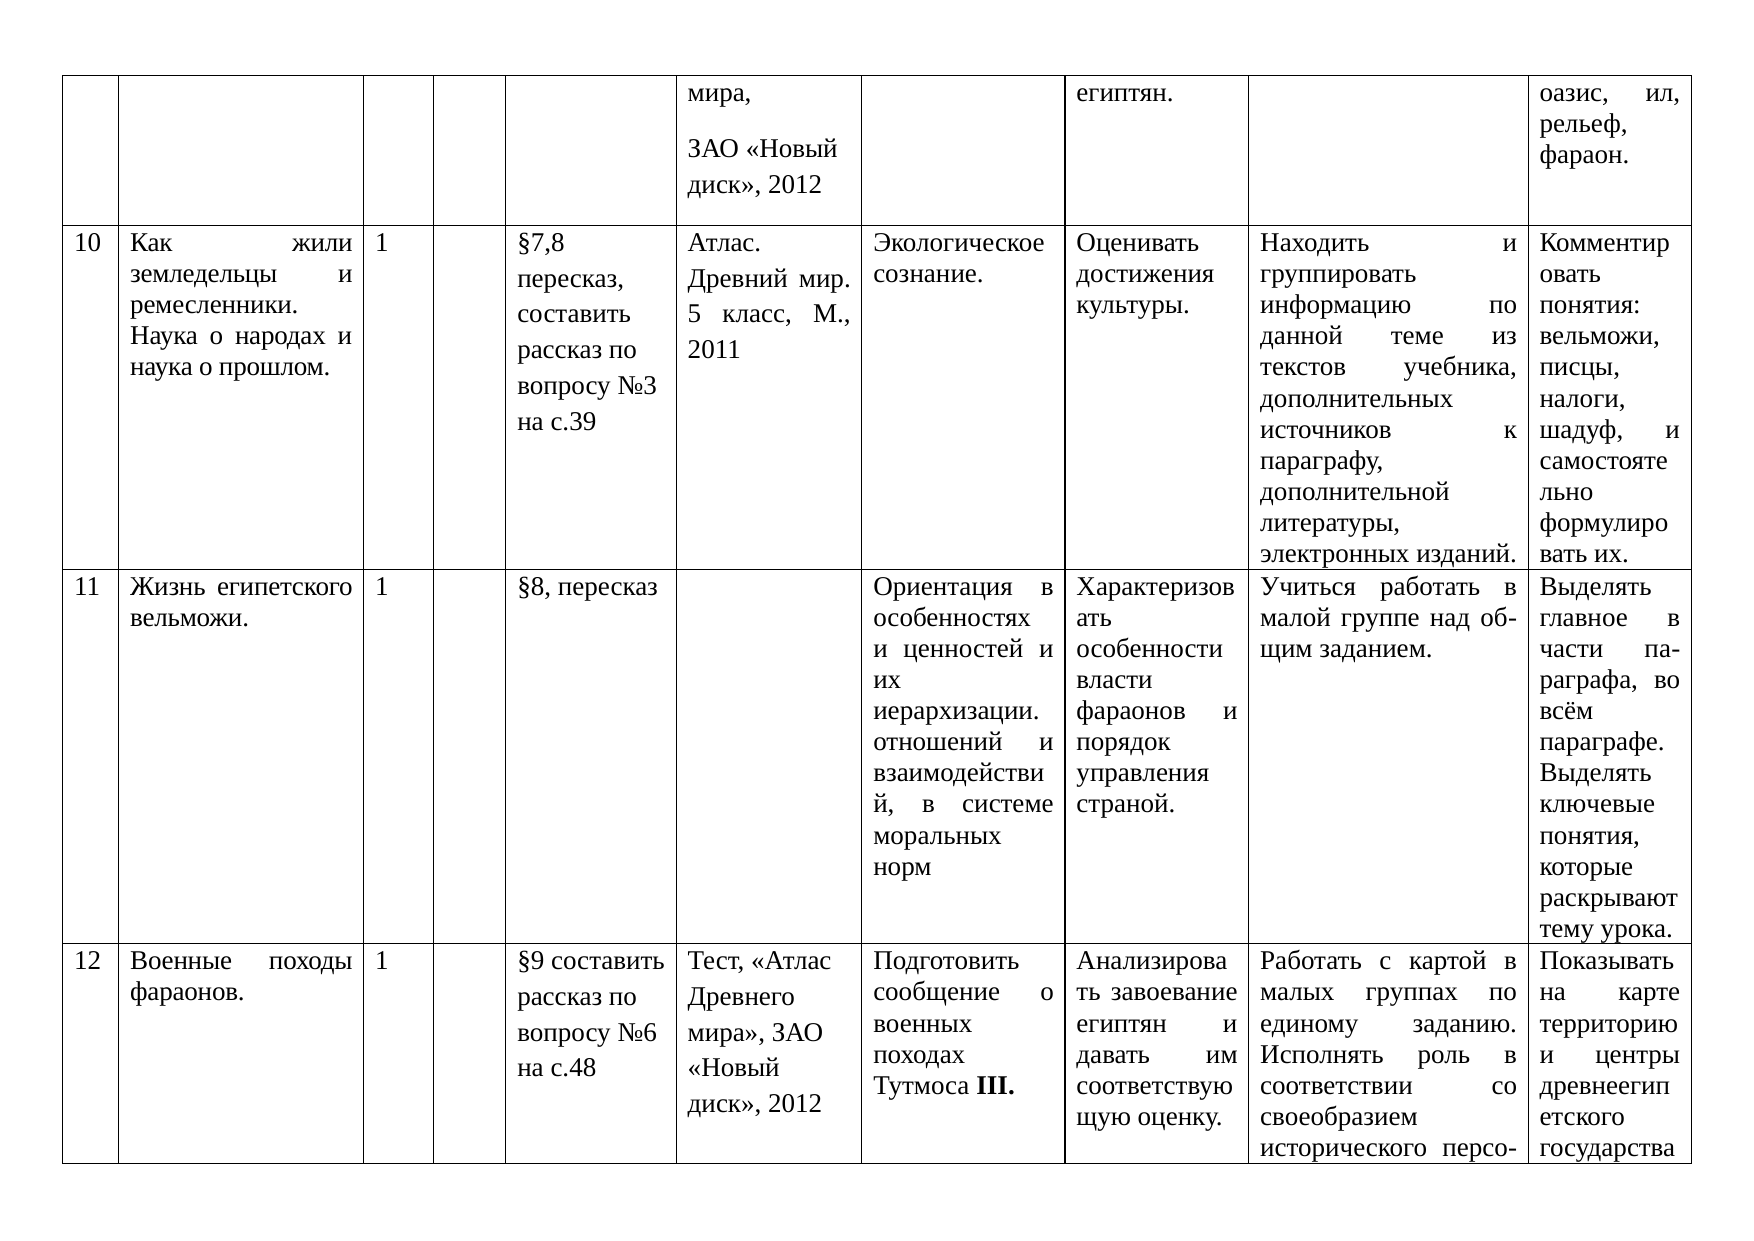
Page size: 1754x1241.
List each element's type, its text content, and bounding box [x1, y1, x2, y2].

table_cell Подготовить сообще­ние о военных походах Тутмоса III. [862, 944, 1064, 1162]
table_cell §7,8 пересказ, составить рассказ по вопросу №3 на с.39 [506, 226, 676, 568]
table_cell Жизнь египетского вельможи. [119, 570, 363, 943]
table_cell 1 [364, 570, 433, 943]
table_cell 12 [63, 944, 118, 1162]
table_cell 10 [63, 226, 118, 568]
table_cell Характеризовать особенности власти фараонов и порядок управления страной. [1066, 570, 1248, 943]
table_cell 1 [364, 944, 433, 1162]
table_cell Комментировать понятия: вельможи, писцы, налоги, шадуф, и самостоятельно формулировать их. [1529, 226, 1691, 568]
table_cell оазис, ил, рельеф, фараон. [1529, 76, 1691, 225]
table_cell Находить и группировать информацию по данной теме из текстов учебника, дополнительных источников к параграфу, дополнительной литературы, электронных изданий. [1249, 226, 1528, 568]
table_cell [862, 76, 1064, 225]
table_cell [506, 76, 676, 225]
table_cell 1 [364, 226, 433, 568]
table_cell Работать с картой в малых группах по единому заданию. Исполнять роль в соответ­ствии со своеобразием исторического персо­ [1249, 944, 1528, 1162]
table_cell Анализировать завоевание египтян и давать им соответствующую оценку. [1066, 944, 1248, 1162]
table_cell Ориентация в особенностях и ценностей и их иерархизации. отношений и взаимодействий, в системе моральных норм [862, 570, 1064, 943]
table_cell [434, 226, 505, 568]
table_cell Атлас. Древний мир. 5 класс, М., 2011 [677, 226, 861, 568]
table_cell [119, 76, 363, 225]
table_cell [677, 570, 861, 943]
table_cell 11 [63, 570, 118, 943]
table_cell Выделять главное в части па­раграфа, во всём параграфе. Выделять клю­чевые понятия, которые раскрывают тему урока. [1529, 570, 1691, 943]
table_cell [1249, 76, 1528, 225]
table_cell Как жили земледельцы и ремесленники. Наука о народах и наука о прошлом. [119, 226, 363, 568]
table_cell Показывать на карте территорию и центры древнеегипетского государства [1529, 944, 1691, 1162]
table_cell Тест, «Атлас Древнего мира», ЗАО «Новый диск», 2012 [677, 944, 861, 1162]
table_cell [434, 570, 505, 943]
table_cell [434, 944, 505, 1162]
table_cell [434, 76, 505, 225]
table_cell §8, пересказ [506, 570, 676, 943]
table_cell египтян. [1066, 76, 1248, 225]
table_cell [63, 76, 118, 225]
table_cell Военные походы фараонов. [119, 944, 363, 1162]
table_cell Учиться работать в малой группе над об­щим заданием. [1249, 570, 1528, 943]
table_cell [364, 76, 433, 225]
table_cell мира, ЗАО «Новый диск», 2012 [677, 76, 861, 225]
table_cell Оценивать достижения культуры. [1066, 226, 1248, 568]
table_cell Экологическое сознание. [862, 226, 1064, 568]
table_cell §9 составить рассказ по вопросу №6 на с.48 [506, 944, 676, 1162]
